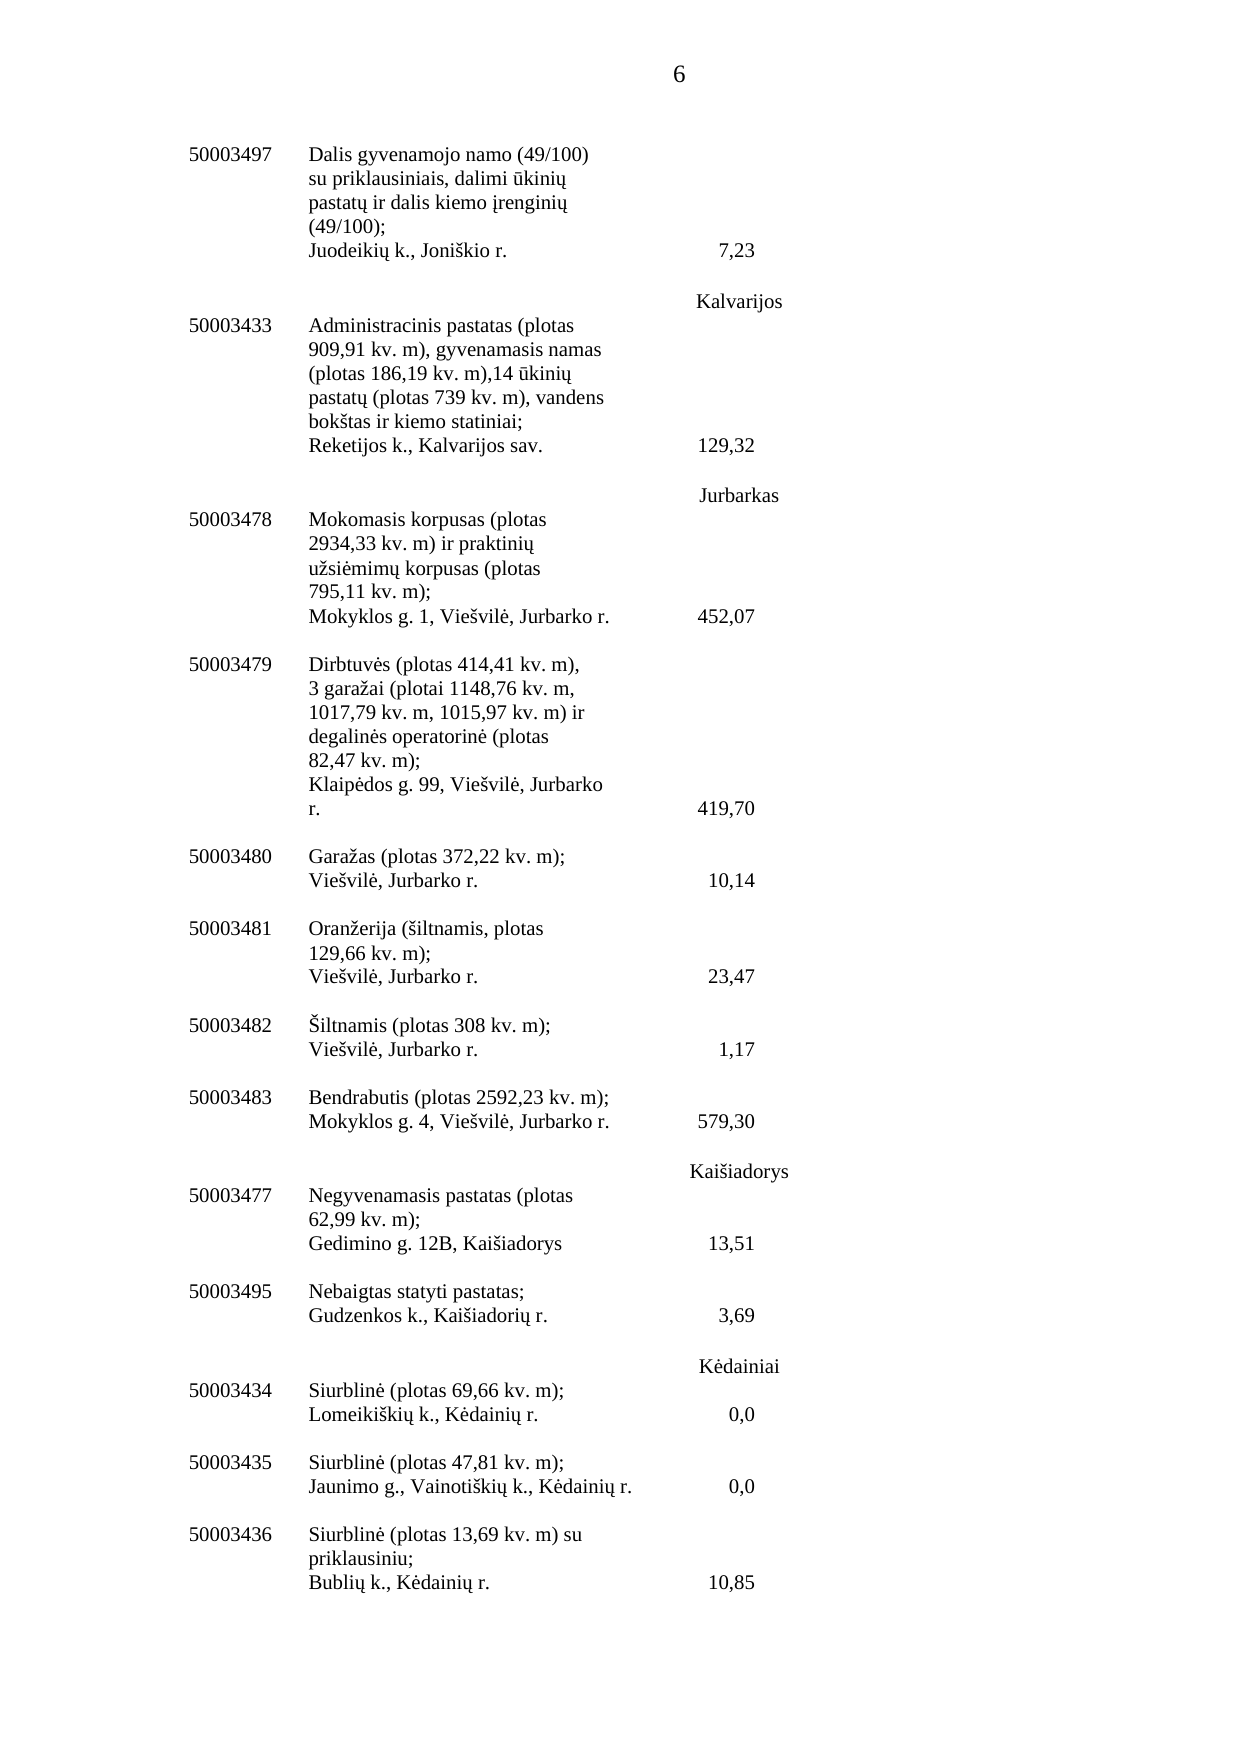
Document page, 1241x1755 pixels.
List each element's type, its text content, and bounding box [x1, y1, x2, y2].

table_cell [971, 1378, 1092, 1426]
table_cell [971, 142, 1092, 262]
table_cell 7,23 [622, 142, 766, 262]
table_cell [177, 1594, 1181, 1618]
table_cell 50003483 [177, 1085, 297, 1133]
table_cell [1092, 1183, 1181, 1255]
table_cell 50003479 [177, 652, 297, 820]
table_cell [766, 1013, 889, 1061]
table_cell [889, 1450, 971, 1498]
table_cell [889, 1183, 971, 1255]
table_cell [177, 1328, 1181, 1352]
table_cell 50003480 [177, 844, 297, 892]
table_cell [1092, 1450, 1181, 1498]
table_cell [177, 1498, 1181, 1522]
table_cell 129,32 [622, 313, 766, 457]
table_cell 3,69 [622, 1279, 766, 1327]
table_cell [889, 844, 971, 892]
table_cell [177, 820, 1181, 844]
table_cell Siurblinė (plotas 47,81 kv. m); Jaunimo g., Vainotiškių k., Kėdainių r. [297, 1450, 644, 1498]
table_cell [971, 1279, 1092, 1327]
table_cell [971, 652, 1092, 820]
table_cell Siurblinė (plotas 69,66 kv. m); Lomeikiškių k., Kėdainių r. [297, 1378, 622, 1426]
table_cell [177, 628, 1181, 652]
table_cell [971, 507, 1092, 628]
table_cell [1092, 313, 1181, 457]
table_cell [889, 507, 971, 628]
table_cell [177, 1159, 297, 1183]
table_cell [1092, 1085, 1181, 1133]
table_cell 50003436 [177, 1522, 297, 1594]
table_cell [1092, 1522, 1181, 1594]
table_cell [971, 1085, 1092, 1133]
table_cell [177, 892, 1181, 916]
table_cell [971, 313, 1092, 457]
table_cell 0,0 [644, 1450, 766, 1498]
table_cell 452,07 [622, 507, 766, 628]
table_cell 419,70 [622, 652, 766, 820]
table_cell [177, 1133, 1181, 1157]
table_cell [177, 457, 1181, 481]
table_cell 50003495 [177, 1279, 297, 1327]
table_cell [177, 1354, 297, 1378]
table_cell Siurblinė (plotas 13,69 kv. m) su priklausiniu; Bublių k., Kėdainių r. [297, 1522, 622, 1594]
table_cell [177, 989, 1181, 1013]
table_cell [766, 1279, 889, 1327]
table_cell [971, 1450, 1092, 1498]
table_cell Administracinis pastatas (plotas 909,91 kv. m), gyvenamasis namas (plotas 186,19 kv. m),14 ūkinių pastatų (plotas 739 kv. m), vandens bokštas ir kiemo statiniai; Reketijos k., Kalvarijos sav. [297, 313, 622, 457]
table_cell [177, 1255, 1181, 1279]
table_cell [971, 1013, 1092, 1061]
table_cell [1092, 1378, 1181, 1426]
table_cell [889, 1522, 971, 1594]
table_cell [766, 142, 889, 262]
table_cell Oranžerija (šiltnamis, plotas 129,66 kv. m); Viešvilė, Jurbarko r. [297, 916, 622, 988]
table_cell Nebaigtas statyti pastatas; Gudzenkos k., Kaišiadorių r. [297, 1279, 622, 1327]
table_cell 50003497 [177, 142, 297, 262]
table_cell [766, 1522, 889, 1594]
table_cell Dirbtuvės (plotas 414,41 kv. m), 3 garažai (plotai 1148,76 kv. m, 1017,79 kv. m, 1015,97 kv. m) ir degalinės operatorinė (plotas 82,47 kv. m); Klaipėdos g. 99, Viešvilė, Jurbarko r. [297, 652, 622, 820]
table_cell [177, 483, 297, 507]
table_cell 1,17 [622, 1013, 766, 1061]
table_cell [766, 507, 889, 628]
table_cell [889, 142, 971, 262]
table_cell [889, 916, 971, 988]
table_cell [889, 1279, 971, 1327]
table_cell Šiltnamis (plotas 308 kv. m); Viešvilė, Jurbarko r. [297, 1013, 622, 1061]
table_cell 13,51 [622, 1183, 766, 1255]
table_cell Dalis gyvenamojo namo (49/100) su priklausiniais, dalimi ūkinių pastatų ir dalis kiemo įrenginių (49/100); Juodeikių k., Joniškio r. [297, 142, 622, 262]
table_cell 23,47 [622, 916, 766, 988]
table_cell [766, 1085, 889, 1133]
table_cell 50003478 [177, 507, 297, 628]
table_cell Jurbarkas [297, 483, 1181, 507]
table_cell [177, 263, 1181, 287]
table_cell [1092, 1279, 1181, 1327]
table_cell [971, 1522, 1092, 1594]
table_cell 0,0 [622, 1378, 766, 1426]
table_cell 10,85 [622, 1522, 766, 1594]
table_cell [1092, 652, 1181, 820]
table_cell [1092, 507, 1181, 628]
table_cell [766, 1378, 889, 1426]
table_cell [177, 1426, 1181, 1450]
table_cell [889, 313, 971, 457]
table_cell Garažas (plotas 372,22 kv. m); Viešvilė, Jurbarko r. [297, 844, 622, 892]
table_cell 10,14 [622, 844, 766, 892]
table_cell [971, 916, 1092, 988]
table_cell [889, 1378, 971, 1426]
table_cell Kaišiadorys [297, 1159, 1181, 1183]
table_cell [766, 1183, 889, 1255]
table_cell [971, 1183, 1092, 1255]
table_cell [876, 652, 971, 820]
table_cell [766, 844, 889, 892]
table_cell [177, 118, 1181, 142]
table_cell [177, 1061, 1181, 1085]
table_cell [177, 289, 297, 313]
table_cell [766, 916, 889, 988]
table_cell [766, 1450, 889, 1498]
table_cell 579,30 [622, 1085, 766, 1133]
table_cell 50003435 [177, 1450, 297, 1498]
table_cell [1092, 844, 1181, 892]
table_cell 50003481 [177, 916, 297, 988]
table_cell Negyvenamasis pastatas (plotas 62,99 kv. m); Gedimino g. 12B, Kaišiadorys [297, 1183, 622, 1255]
table_cell [889, 1085, 971, 1133]
table_cell 50003434 [177, 1378, 297, 1426]
table_cell Mokomasis korpusas (plotas 2934,33 kv. m) ir praktinių užsiėmimų korpusas (plotas 795,11 kv. m); Mokyklos g. 1, Viešvilė, Jurbarko r. [297, 507, 622, 628]
table_cell [766, 313, 889, 457]
table_cell [1092, 1013, 1181, 1061]
table_cell [889, 1013, 971, 1061]
table_cell 50003433 [177, 313, 297, 457]
table_cell Kėdainiai [297, 1354, 1181, 1378]
table_cell 50003477 [177, 1183, 297, 1255]
table_cell Bendrabutis (plotas 2592,23 kv. m); Mokyklos g. 4, Viešvilė, Jurbarko r. [297, 1085, 622, 1133]
table_cell [1092, 916, 1181, 988]
table_cell [971, 844, 1092, 892]
table_cell [1092, 142, 1181, 262]
table_cell [766, 652, 876, 820]
table_cell Kalvarijos [297, 289, 1181, 313]
table_cell 50003482 [177, 1013, 297, 1061]
